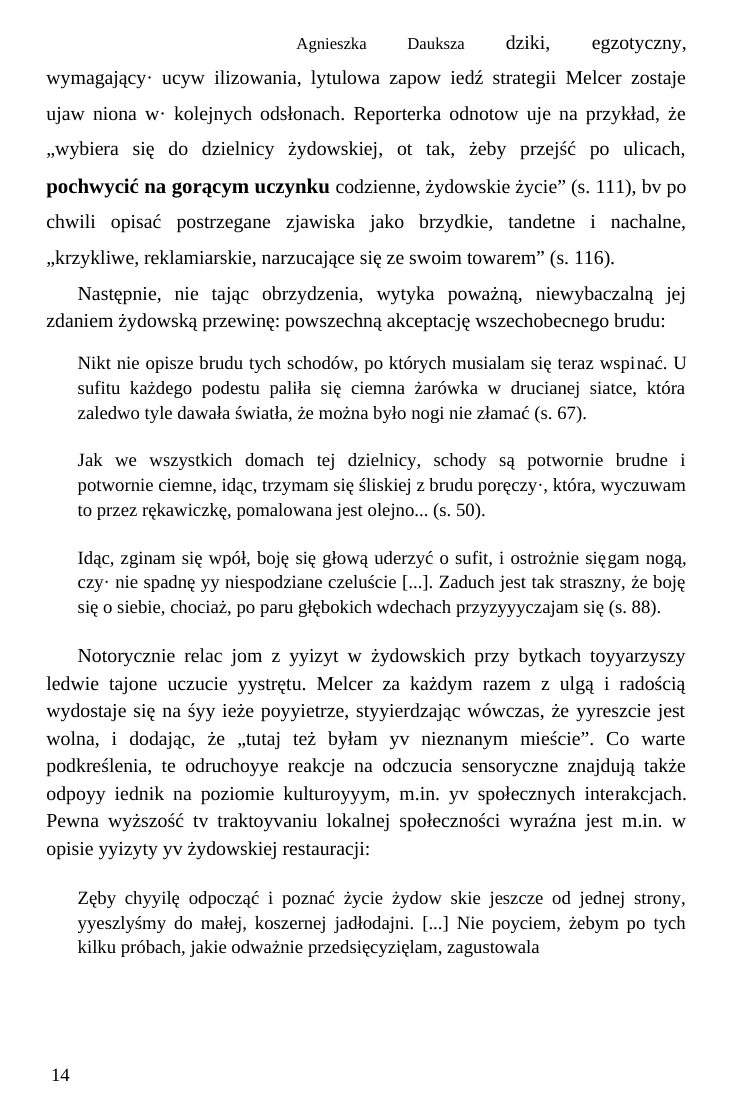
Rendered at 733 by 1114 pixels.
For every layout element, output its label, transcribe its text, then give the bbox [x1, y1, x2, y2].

text 14 [51, 1064, 74, 1086]
text Nikt nie opisze brudu tych schodów, po których musialam się teraz wspi­nać. U sufitu każdego podestu paliła się ciemna żarówka w drucianej siatce, która zaledwo tyle dawała światła, że można było nogi nie złamać (s. 67). [77, 352, 687, 423]
text Jak we wszystkich domach tej dzielnicy, schody są potwornie brudne i potwornie ciemne, idąc, trzymam się śliskiej z brudu poręczy·, która, wyczuwam to przez rękawiczkę, pomalowana jest olejno... (s. 50). [77, 449, 687, 521]
text Następnie, nie tając obrzydzenia, wytyka poważną, niewybaczalną jej zdaniem żydowską przewinę: powszechną akceptację wszechobecnego brudu: [46, 281, 687, 332]
text Notorycznie relac jom z yyizyt w żydowskich przy bytkach toyyarzyszy ledwie tajone uczucie yystrętu. Melcer za każdym razem z ulgą i radością wydostaje się na śyy ieże poyyietrze, styyierdzając wówczas, że yyreszcie jest wolna, i dodając, że „tutaj też byłam yv nieznanym mieście”. Co warte podkreślenia, te odruchoyye reakcje na odczucia sensoryczne znajdują także odpoyy iednik na poziomie kulturoyyym, m.in. yv społecznych inte­rakcjach. Pewna wyższość tv traktoyvaniu lokalnej społeczności wyraźna jest m.in. w opisie yyizyty yv żydowskiej restauracji: [46, 644, 687, 859]
text Zęby chyyilę odpocząć i poznać życie żydow skie jeszcze od jednej strony, yyeszlyśmy do małej, koszernej jadłodajni. [...] Nie poyciem, żebym po tych kilku próbach, jakie odważnie przedsięcyzięlam, zagustowala [77, 887, 687, 958]
text Idąc, zginam się wpół, boję się głową uderzyć o sufit, i ostrożnie się­gam nogą, czy· nie spadnę yy niespodziane czeluście [...]. Zaduch jest tak straszny, że boję się o siebie, chociaż, po paru głębokich wdechach przyzyyyczajam się (s. 88). [77, 547, 687, 618]
text Agnieszka Dauksza dziki, egzotyczny, wymagający· ucyw ilizowania, lytulowa zapow iedź strategii Melcer zostaje ujaw niona w· kolejnych odsłonach. Reporterka odnotow uje na przykład, że „wybiera się do dzielnicy żydowskiej, ot tak, żeby przejść po ulicach, pochwycić na gorącym uczynku codzienne, żydowskie życie” (s. 111), bv po chwili opisać postrzegane zjawiska jako brzydkie, tandetne i nachalne, „krzykliwe, reklamiarskie, narzucające się ze swoim towarem” (s. 116). [46, 31, 687, 269]
